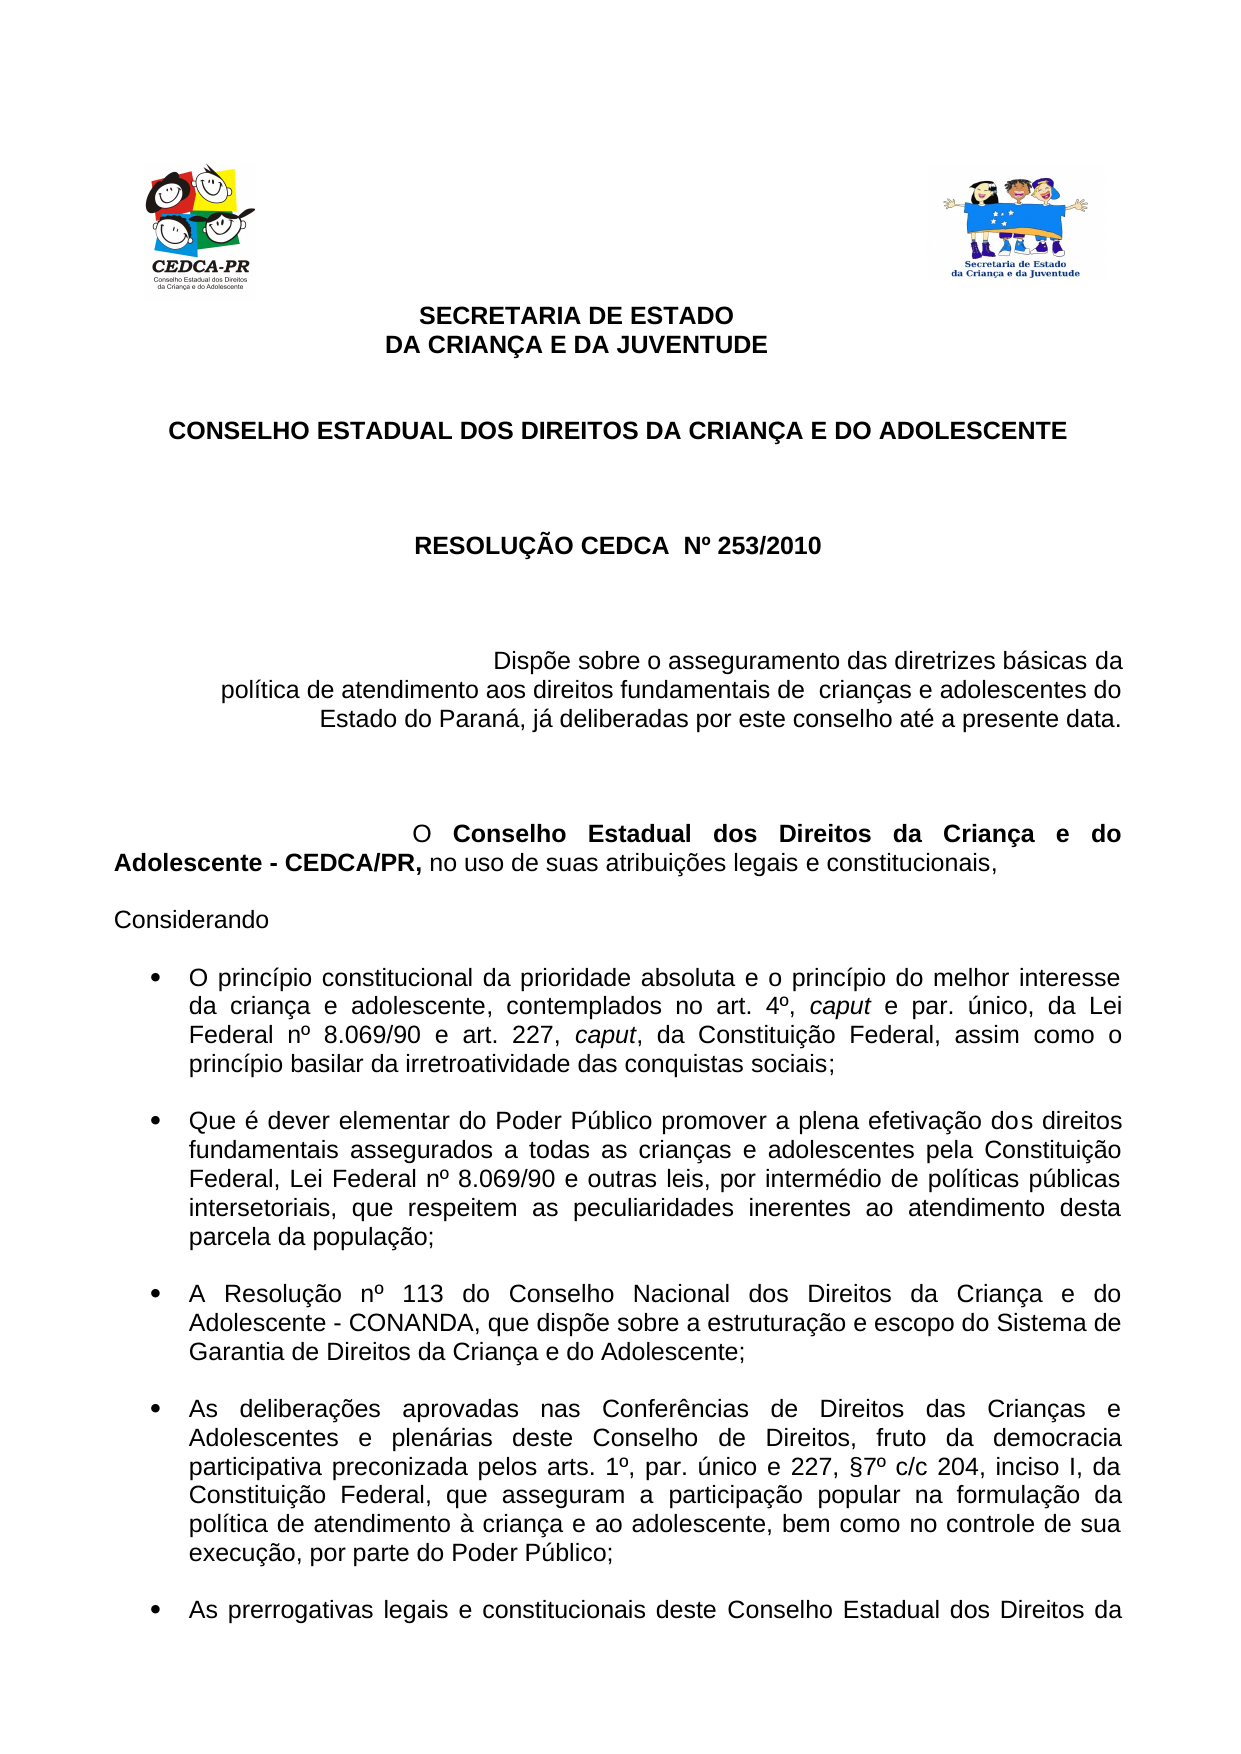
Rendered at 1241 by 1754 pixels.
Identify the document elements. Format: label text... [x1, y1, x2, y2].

text RESOLUÇÃO CEDCA Nº 253/2010 [114, 531, 1123, 560]
text Considerando [114, 905, 1123, 934]
list Que é dever elementar do Poder Público promover a plena efetivação dos direitos fundamentais assegurados a todas as crianças e adolescentes pela Constituição Federal, Lei Federal nº 8.069/90 e outras leis, por intermédio de políticas públicas intersetoriais, que respeitem as peculiaridades inerentes ao atendimento desta parcela da população; [151, 1106, 1123, 1250]
text DA CRIANÇA E DA JUVENTUDE [114, 330, 1039, 359]
text SECRETARIA DE ESTADO [114, 147, 1039, 330]
list As prerrogativas legais e constitucionais deste Conselho Estadual dos Direitos da [151, 1595, 1123, 1624]
picture [144, 163, 256, 300]
picture [927, 163, 1107, 281]
text O Conselho Estadual dos Direitos da Criança e do Adolescente - CEDCA/PR, no uso de suas atribuições legais e constitucionais, [114, 819, 1123, 876]
list As deliberações aprovadas nas Conferências de Direitos das Crianças e Adolescentes e plenárias deste Conselho de Direitos, fruto da democracia participativa preconizada pelos arts. 1º, par. único e 227, §7º c/c 204, inciso I, da Constituição Federal, que asseguram a participação popular na formulação da política de atendimento à criança e ao adolescente, bem como no controle de sua execução, por parte do Poder Público; [151, 1394, 1123, 1567]
list O princípio constitucional da prioridade absoluta e o princípio do melhor interesse da criança e adolescente, contemplados no art. 4º, caput e par. único, da Lei Federal nº 8.069/90 e art. 227, caput, da Constituição Federal, assim como o princípio basilar da irretroatividade das conquistas sociais; [151, 962, 1123, 1078]
text CONSELHO ESTADUAL DOS DIREITOS DA CRIANÇA E DO ADOLESCENTE [114, 416, 1123, 445]
text Dispõe sobre o asseguramento das diretrizes básicas da política de atendimento aos direitos fundamentais de crianças e adolescentes do Estado do Paraná, já deliberadas por este conselho até a presente data. [141, 646, 1123, 732]
list A Resolução nº 113 do Conselho Nacional dos Direitos da Criança e do Adolescente - CONANDA, que dispõe sobre a estruturação e escopo do Sistema de Garantia de Direitos da Criança e do Adolescente; [151, 1279, 1123, 1365]
